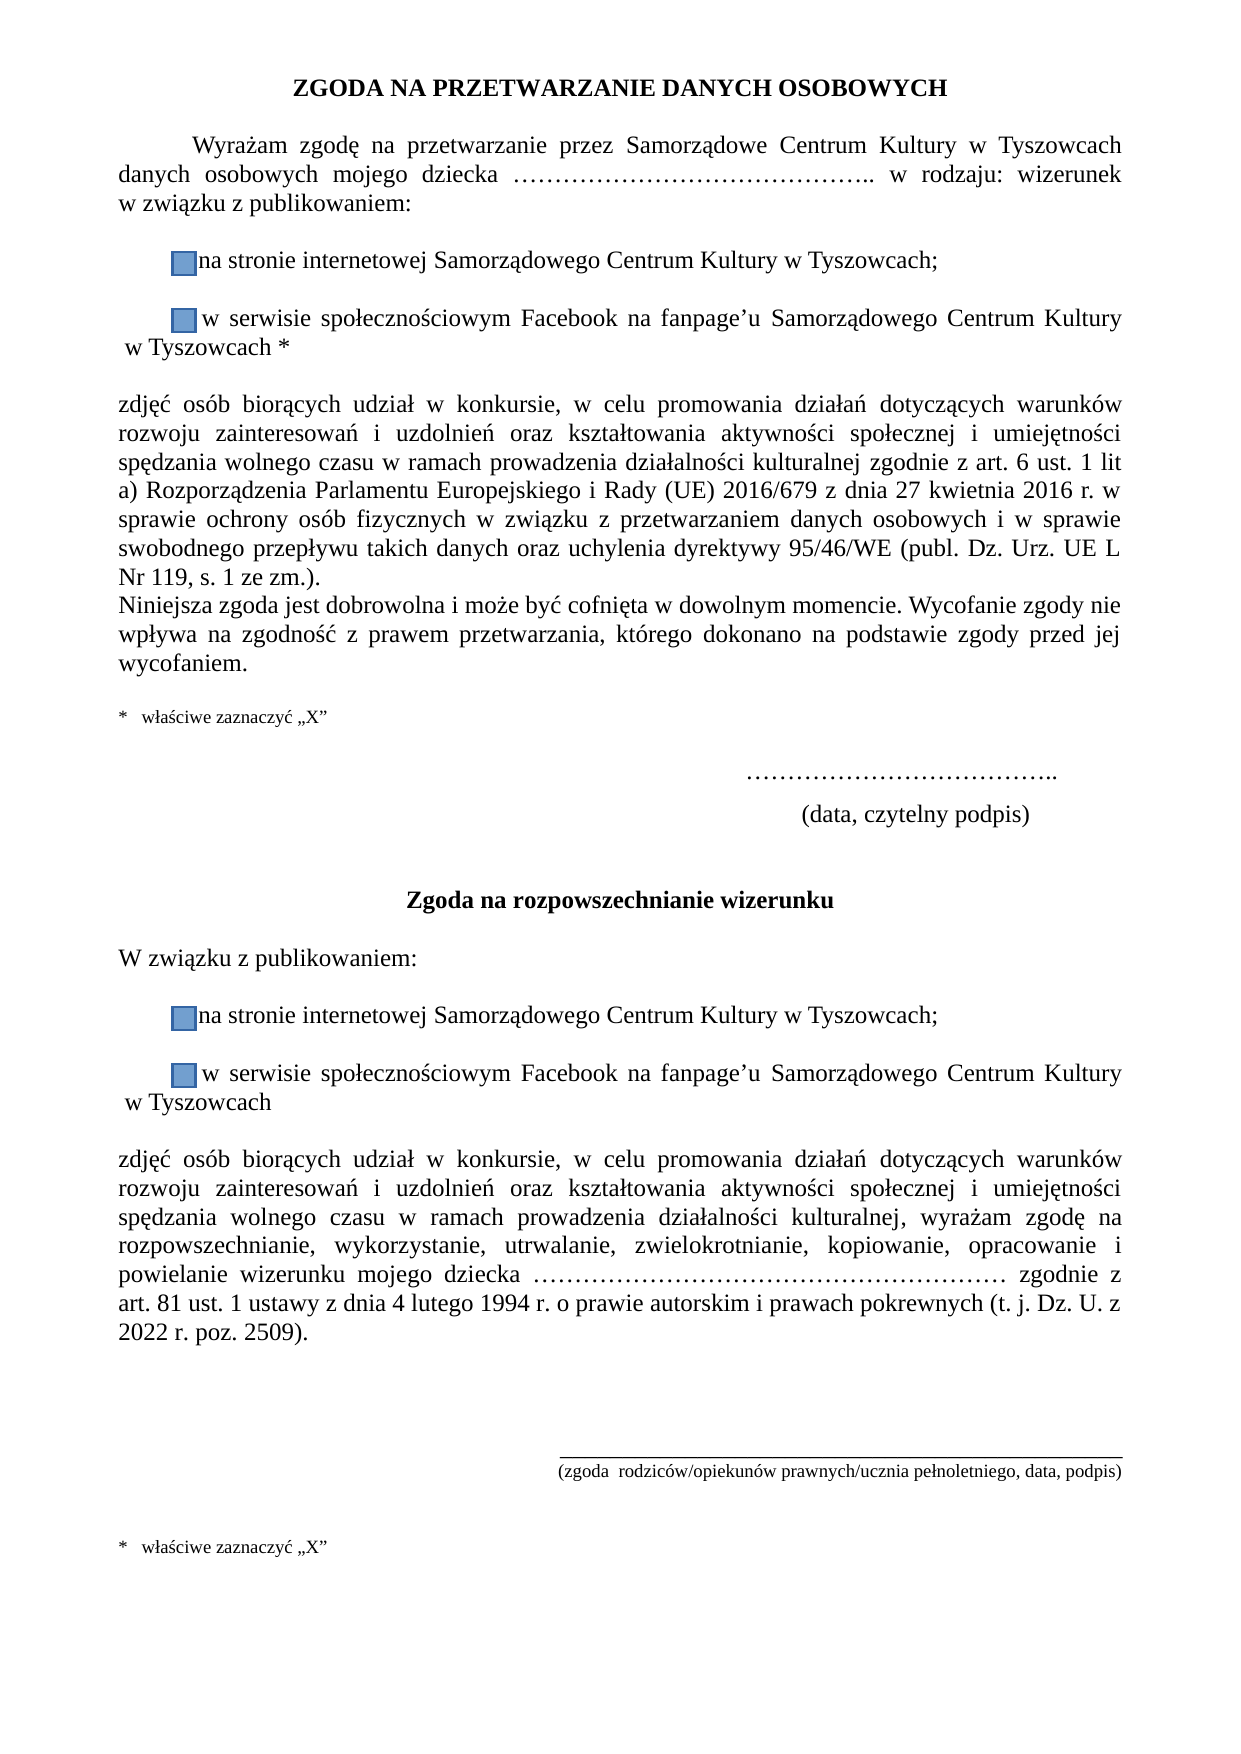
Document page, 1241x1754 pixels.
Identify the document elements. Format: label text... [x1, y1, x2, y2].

text na stronie internetowej Samorządowego Centrum Kultury w Tyszowcach; [118, 246, 1122, 274]
text W związku z publikowaniem: [118, 943, 1122, 972]
text w serwisie społecznościowym Facebook na fanpage’u Samorządowego Centrum Kultury w Tyszowcach * [118, 303, 1122, 361]
text ……………………………….. [118, 756, 1122, 785]
text zdjęć osób biorących udział w konkursie, w celu promowania działań dotyczących warunków rozwoju zainteresowań i uzdolnień oraz kształtowania aktywności społecznej i umiejętności spędzania wolnego czasu w ramach prowadzenia działalności kulturalnej zgodnie z art. 6 ust. 1 lit a) Rozporządzenia Parlamentu Europejskiego i Rady (UE) 2016/679 z dnia 27 kwietnia 2016 r. w sprawie ochrony osób fizycznych w związku z przetwarzaniem danych osobowych i w sprawie swobodnego przepływu takich danych oraz uchylenia dyrektywy 95/46/WE (publ. Dz. Urz. UE L Nr 119, s. 1 ze zm.). [118, 389, 1122, 591]
text (zgoda rodziców/opiekunów prawnych/ucznia pełnoletniego, data, podpis) [118, 1460, 1122, 1482]
text _____________________________________________ [118, 1432, 1122, 1460]
text * właściwe zaznaczyć „X” [118, 706, 1122, 727]
text na stronie internetowej Samorządowego Centrum Kultury w Tyszowcach; [118, 1000, 1122, 1029]
text Niniejsza zgoda jest dobrowolna i może być cofnięta w dowolnym momencie. Wycofanie zgody nie wpływa na zgodność z prawem przetwarzania, którego dokonano na podstawie zgody przed jej wycofaniem. [118, 591, 1122, 677]
text w serwisie społecznościowym Facebook na fanpage’u Samorządowego Centrum Kultury w Tyszowcach [118, 1058, 1122, 1115]
text Zgoda na rozpowszechnianie wizerunku [118, 885, 1122, 914]
text ZGODA NA PRZETWARZANIE DANYCH OSOBOWYCH [118, 73, 1122, 102]
text Wyrażam zgodę na przetwarzanie przez Samorządowe Centrum Kultury w Tyszowcach danych osobowych mojego dziecka …………………………………….. w rodzaju: wizerunek w związku z publikowaniem: [118, 131, 1122, 217]
text zdjęć osób biorących udział w konkursie, w celu promowania działań dotyczących warunków rozwoju zainteresowań i uzdolnień oraz kształtowania aktywności społecznej i umiejętności spędzania wolnego czasu w ramach prowadzenia działalności kulturalnej, wyrażam zgodę na rozpowszechnianie, wykorzystanie, utrwalanie, zwielokrotnianie, kopiowanie, opracowanie i powielanie wizerunku mojego dziecka ………………………………………………… zgodnie z art. 81 ust. 1 ustawy z dnia 4 lutego 1994 r. o prawie autorskim i prawach pokrewnych (t. j. Dz. U. z 2022 r. poz. 2509). [118, 1144, 1122, 1345]
text (data, czytelny podpis) [118, 799, 1122, 828]
text * właściwe zaznaczyć „X” [118, 1536, 1122, 1557]
